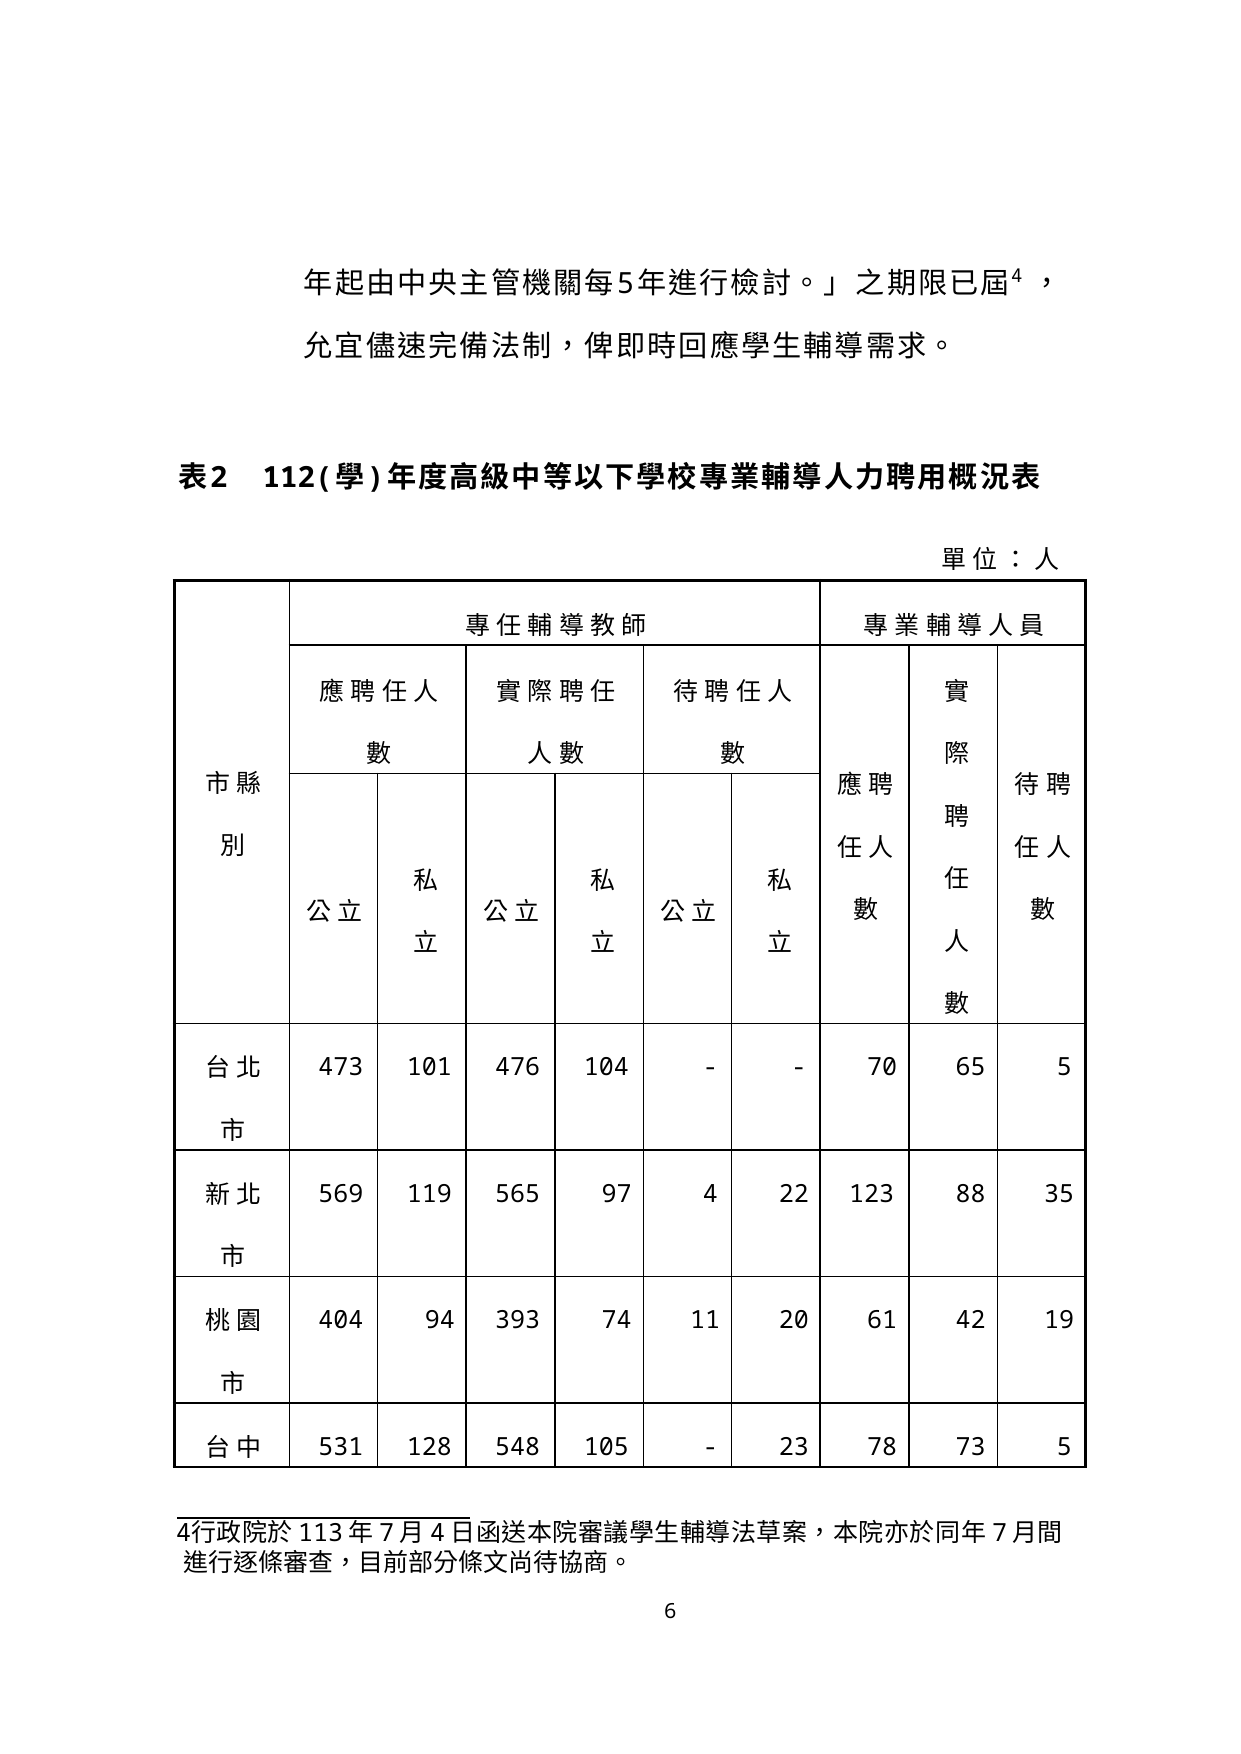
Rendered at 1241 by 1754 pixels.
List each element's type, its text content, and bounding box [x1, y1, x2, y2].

table_cell 實際聘任人數 [910, 646, 997, 1022]
table_cell 桃園市 [176, 1277, 289, 1402]
table_cell 公立 [467, 774, 554, 1022]
table_cell 473 [290, 1024, 377, 1149]
table_cell 74 [556, 1277, 643, 1402]
table_cell 42 [910, 1277, 997, 1402]
table_cell 97 [556, 1151, 643, 1276]
text 3.學生輔導法雖已對各級學校之輔導專責單位、人員資格、專業背景及經費編列等項目予以規範，惟近年高關懷學生、自行求助學生等輔導需求大幅增加，致各級學校輔導人力配置及三級輔導機制分工事項亟待調整。鑒於學生輔導法第22條明定：「第10條及第11條有關專任輔導教師及專任專業輔導人員之配置規定，…，並自106年起由中央主管機關每5年進行檢討。」之期限已屆，允宜儘速完備法制，俾即時回應學生輔導需求。 [266, 177, 1063, 365]
table_cell - [732, 1024, 819, 1149]
table_cell - [644, 1024, 731, 1149]
table_cell 569 [290, 1151, 377, 1276]
table_cell 23 [732, 1404, 819, 1466]
table_cell 104 [556, 1024, 643, 1149]
table_cell 476 [467, 1024, 554, 1149]
table_cell 私立 [732, 774, 819, 1022]
table_cell 私立 [556, 774, 643, 1022]
table_cell 65 [910, 1024, 997, 1149]
table_cell 393 [467, 1277, 554, 1402]
table_cell 105 [556, 1404, 643, 1466]
table_cell 5 [998, 1024, 1084, 1149]
table_cell 應聘任人數 [821, 646, 908, 1022]
table_cell 11 [644, 1277, 731, 1402]
table_cell 待聘任人數 [644, 646, 819, 772]
table_cell 待聘任人數 [998, 646, 1084, 1022]
table_cell 78 [821, 1404, 908, 1466]
text 單位：人 [177, 516, 1063, 579]
table_cell 70 [821, 1024, 908, 1149]
table_cell 公立 [644, 774, 731, 1022]
table_header 專任輔導教師 [290, 582, 819, 644]
table_cell 台中 [176, 1404, 289, 1466]
table_cell 88 [910, 1151, 997, 1276]
table_cell 實際聘任人數 [467, 646, 643, 772]
table_cell 73 [910, 1404, 997, 1466]
table_cell 548 [467, 1404, 554, 1466]
table_cell 404 [290, 1277, 377, 1402]
table_cell 35 [998, 1151, 1084, 1276]
table_cell 531 [290, 1404, 377, 1466]
table_cell 公立 [290, 774, 377, 1022]
table_cell 101 [378, 1024, 465, 1149]
table_cell 128 [378, 1404, 465, 1466]
table_cell 22 [732, 1151, 819, 1276]
table_cell 565 [467, 1151, 554, 1276]
table_cell 61 [821, 1277, 908, 1402]
table_header 市縣別 [176, 582, 289, 1022]
table_cell 應聘任人數 [290, 646, 465, 772]
table_cell 119 [378, 1151, 465, 1276]
text 表2 112(學)年度高級中等以下學校專業輔導人力聘用概況表 [177, 391, 1063, 516]
table_cell 私立 [378, 774, 465, 1022]
table_cell - [644, 1404, 731, 1466]
table_cell 5 [998, 1404, 1084, 1466]
table_header 專業輔導人員 [821, 582, 1084, 644]
table_cell 94 [378, 1277, 465, 1402]
text 行政院於113年7月4日函送本院審議學生輔導法草案，本院亦於同年7月間進行逐條審查，目前部分條文尚待協商。 [176, 1518, 1063, 1577]
table_cell 20 [732, 1277, 819, 1402]
table_cell 新北市 [176, 1151, 289, 1276]
table_cell 123 [821, 1151, 908, 1276]
table_cell 台北市 [176, 1024, 289, 1149]
table_cell 19 [998, 1277, 1084, 1402]
table_cell 4 [644, 1151, 731, 1276]
